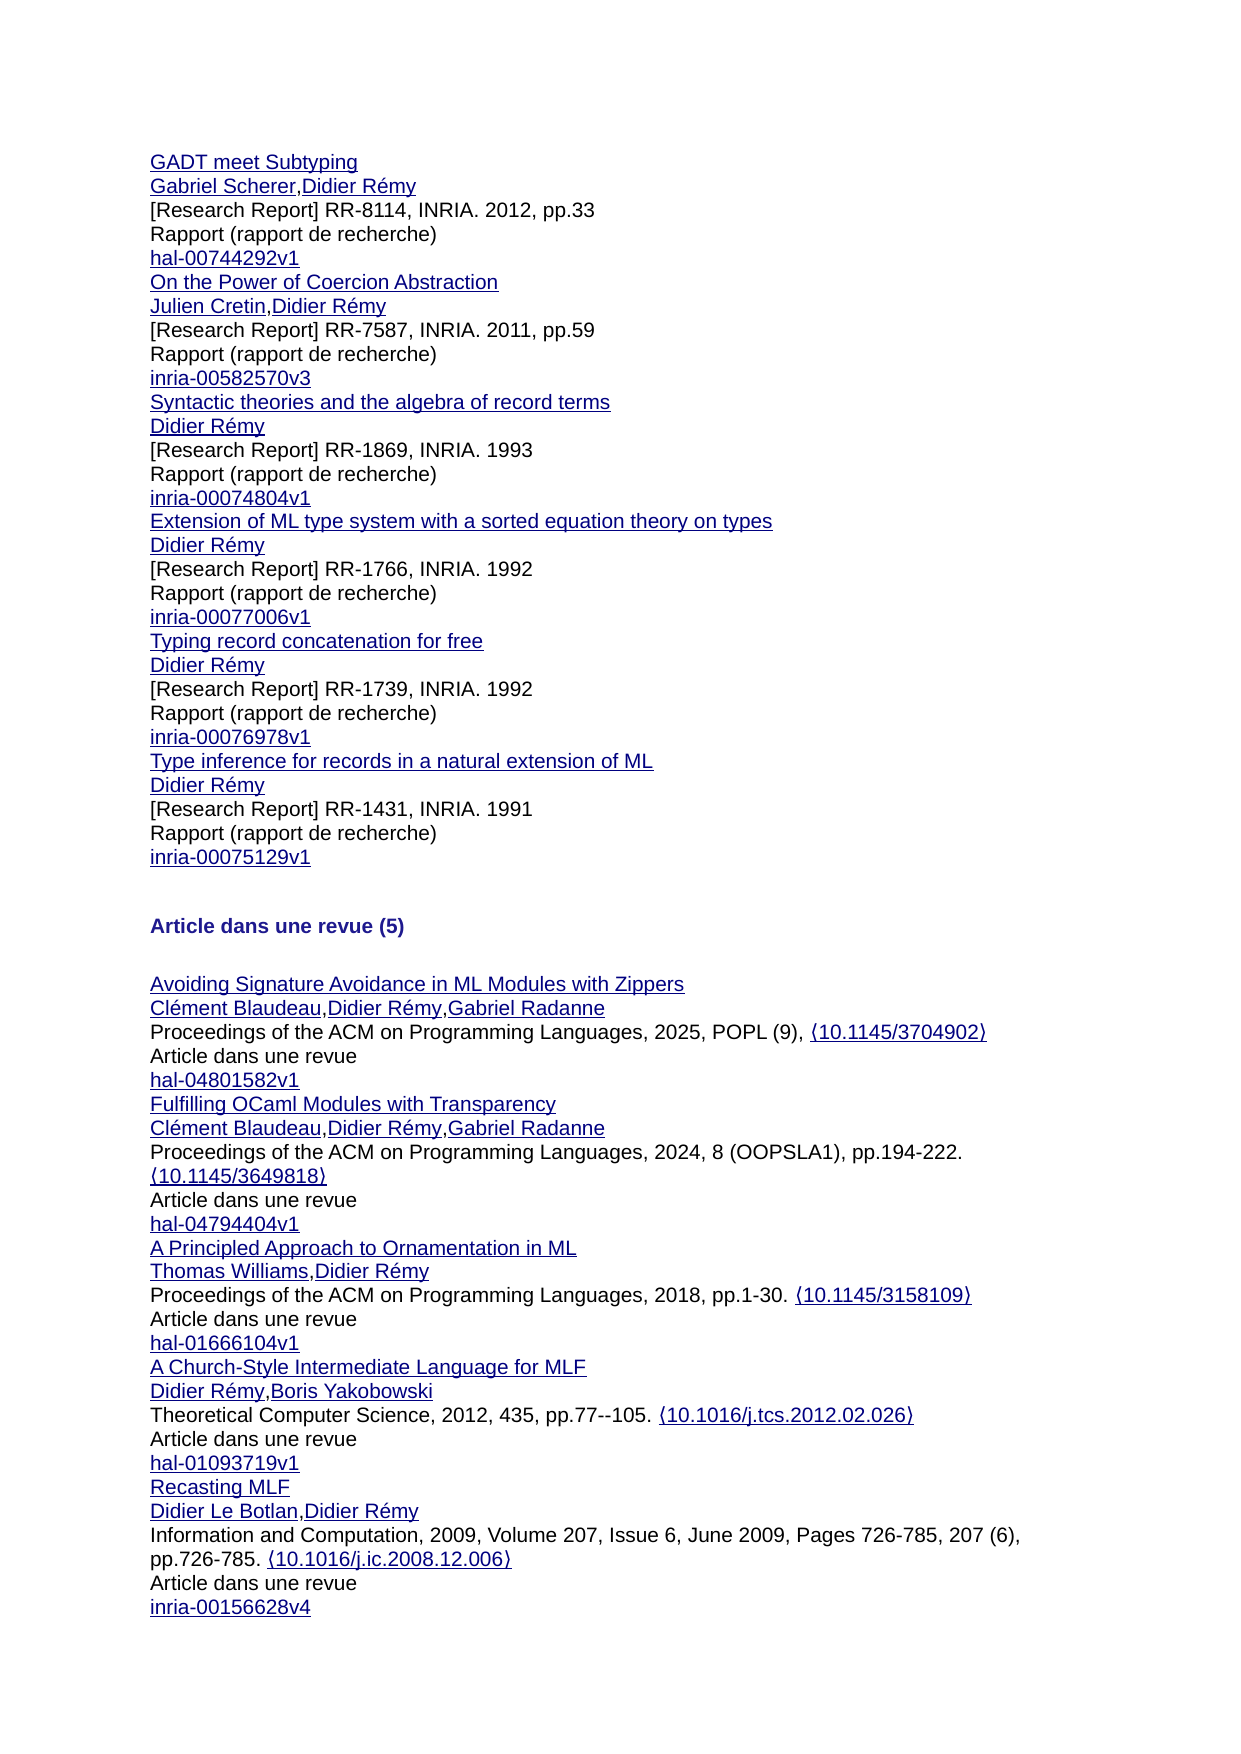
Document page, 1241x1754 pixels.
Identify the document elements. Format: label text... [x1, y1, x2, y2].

table_cell On the Power of Coercion Abstraction Julien Cretin,Didier Rémy [Research Report] RR-7587, INRIA. 2011, pp.59 Rapport (rapport de recherche) inria-00582570v3 [150, 270, 1090, 389]
table_header Avoiding Signature Avoidance in ML Modules with Zippers Clément Blaudeau,Didier Rémy,Gabriel Radanne Proceedings of the ACM on Programming Languages, 2025, POPL (9), ⟨10.1145/3704902⟩ Article dans une revue hal-04801582v1 [150, 972, 1090, 1092]
table_cell A Church-Style Intermediate Language for MLF Didier Rémy,Boris Yakobowski Theoretical Computer Science, 2012, 435, pp.77--105. ⟨10.1016/j.tcs.2012.02.026⟩ Article dans une revue hal-01093719v1 [150, 1355, 1090, 1475]
table_cell GADT meet Subtyping Gabriel Scherer,Didier Rémy [Research Report] RR-8114, INRIA. 2012, pp.33 Rapport (rapport de recherche) hal-00744292v1 [150, 150, 1090, 270]
table_cell A Principled Approach to Ornamentation in ML Thomas Williams,Didier Rémy Proceedings of the ACM on Programming Languages, 2018, pp.1-30. ⟨10.1145/3158109⟩ Article dans une revue hal-01666104v1 [150, 1235, 1090, 1355]
subtitle Article dans une revue (5) [150, 913, 1090, 937]
table_cell Type inference for records in a natural extension of ML Didier Rémy [Research Report] RR-1431, INRIA. 1991 Rapport (rapport de recherche) inria-00075129v1 [150, 749, 1090, 869]
table_cell Typing record concatenation for free Didier Rémy [Research Report] RR-1739, INRIA. 1992 Rapport (rapport de recherche) inria-00076978v1 [150, 629, 1090, 749]
table_cell Syntactic theories and the algebra of record terms Didier Rémy [Research Report] RR-1869, INRIA. 1993 Rapport (rapport de recherche) inria-00074804v1 [150, 390, 1090, 509]
table_cell Fulfilling OCaml Modules with Transparency Clément Blaudeau,Didier Rémy,Gabriel Radanne Proceedings of the ACM on Programming Languages, 2024, 8 (OOPSLA1), pp.194-222. ⟨10.1145/3649818⟩ Article dans une revue hal-04794404v1 [150, 1092, 1090, 1235]
table_cell Recasting MLF Didier Le Botlan,Didier Rémy Information and Computation, 2009, Volume 207, Issue 6, June 2009, Pages 726-785, 207 (6), pp.726-785. ⟨10.1016/j.ic.2008.12.006⟩ Article dans une revue inria-00156628v4 [150, 1475, 1090, 1619]
table_cell Extension of ML type system with a sorted equation theory on types Didier Rémy [Research Report] RR-1766, INRIA. 1992 Rapport (rapport de recherche) inria-00077006v1 [150, 509, 1090, 629]
